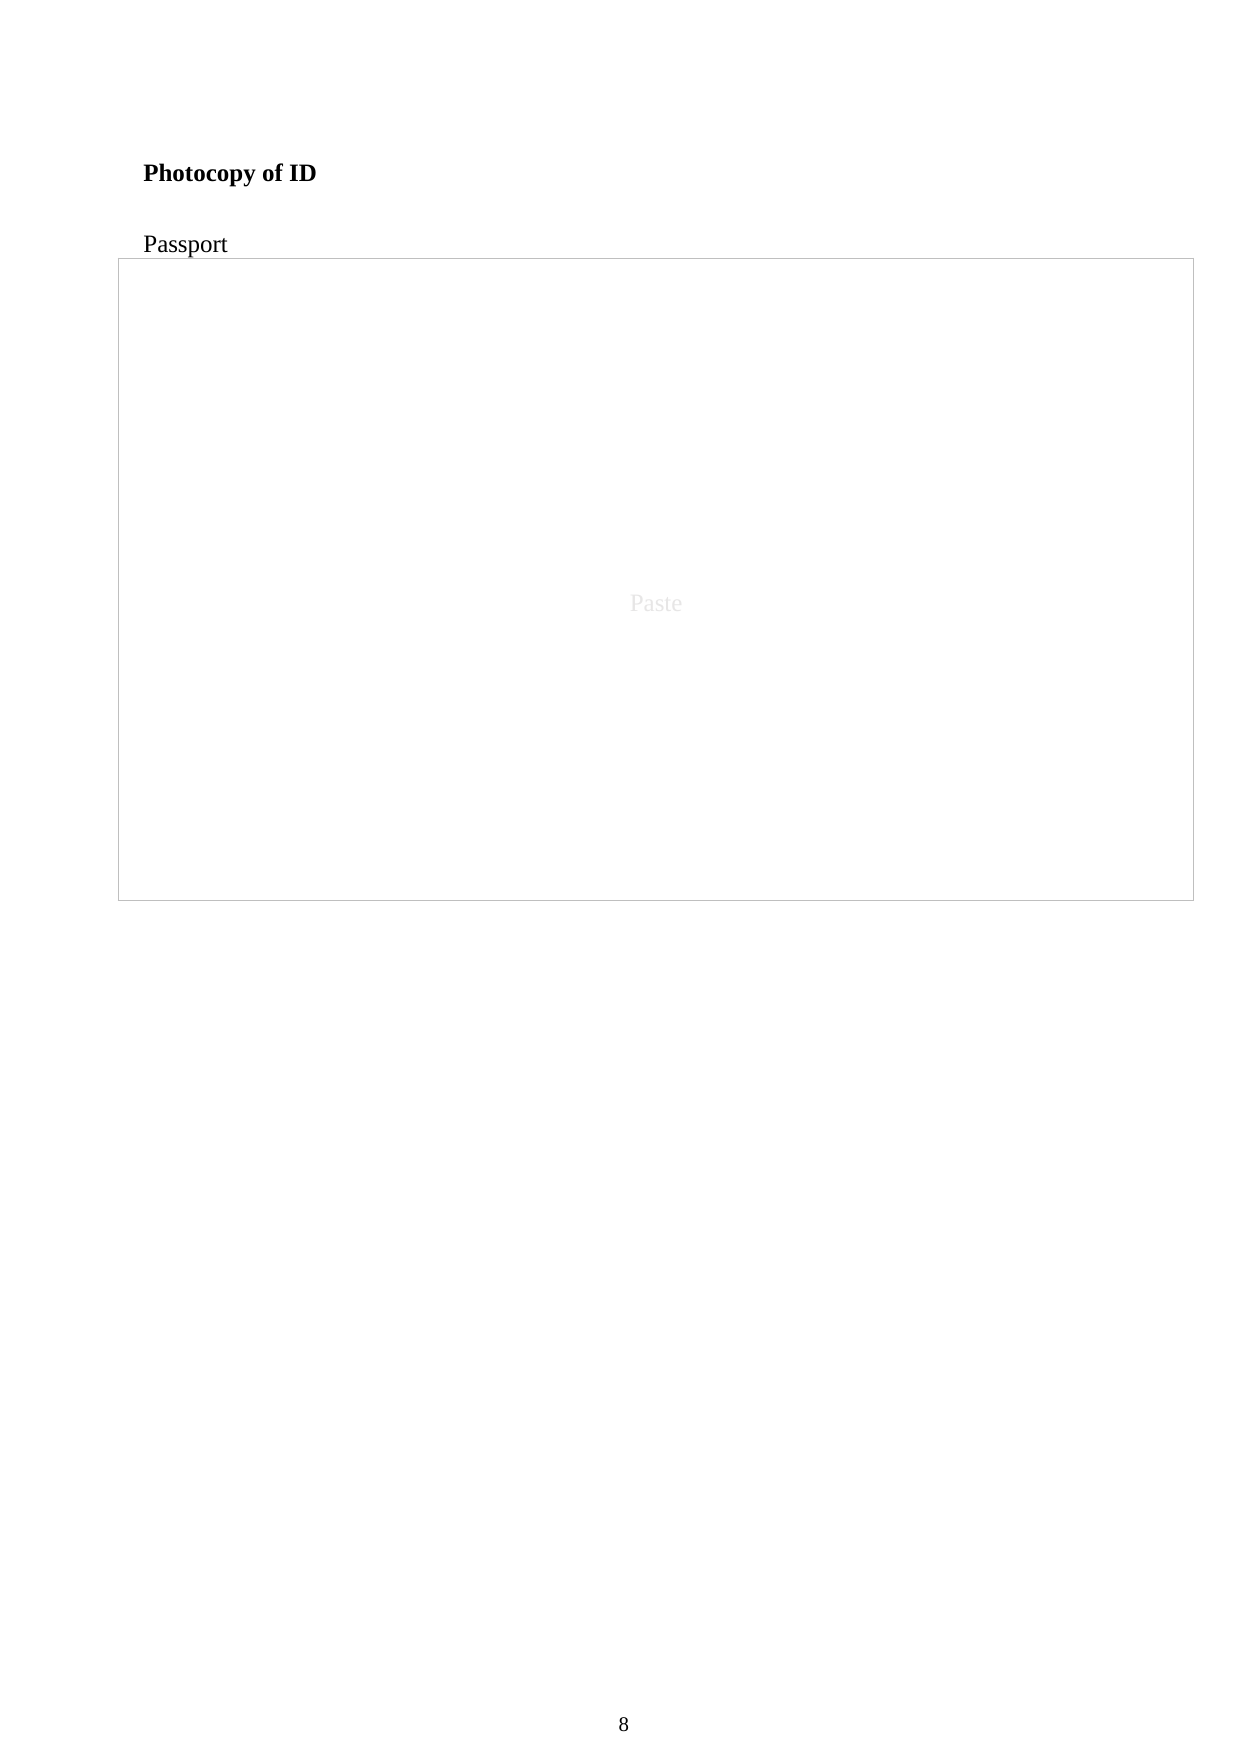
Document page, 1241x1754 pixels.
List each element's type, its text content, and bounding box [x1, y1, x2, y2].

table_header Paste [119, 259, 1193, 900]
text Passport [143, 226, 1122, 258]
text Photocopy of ID [143, 155, 1122, 189]
